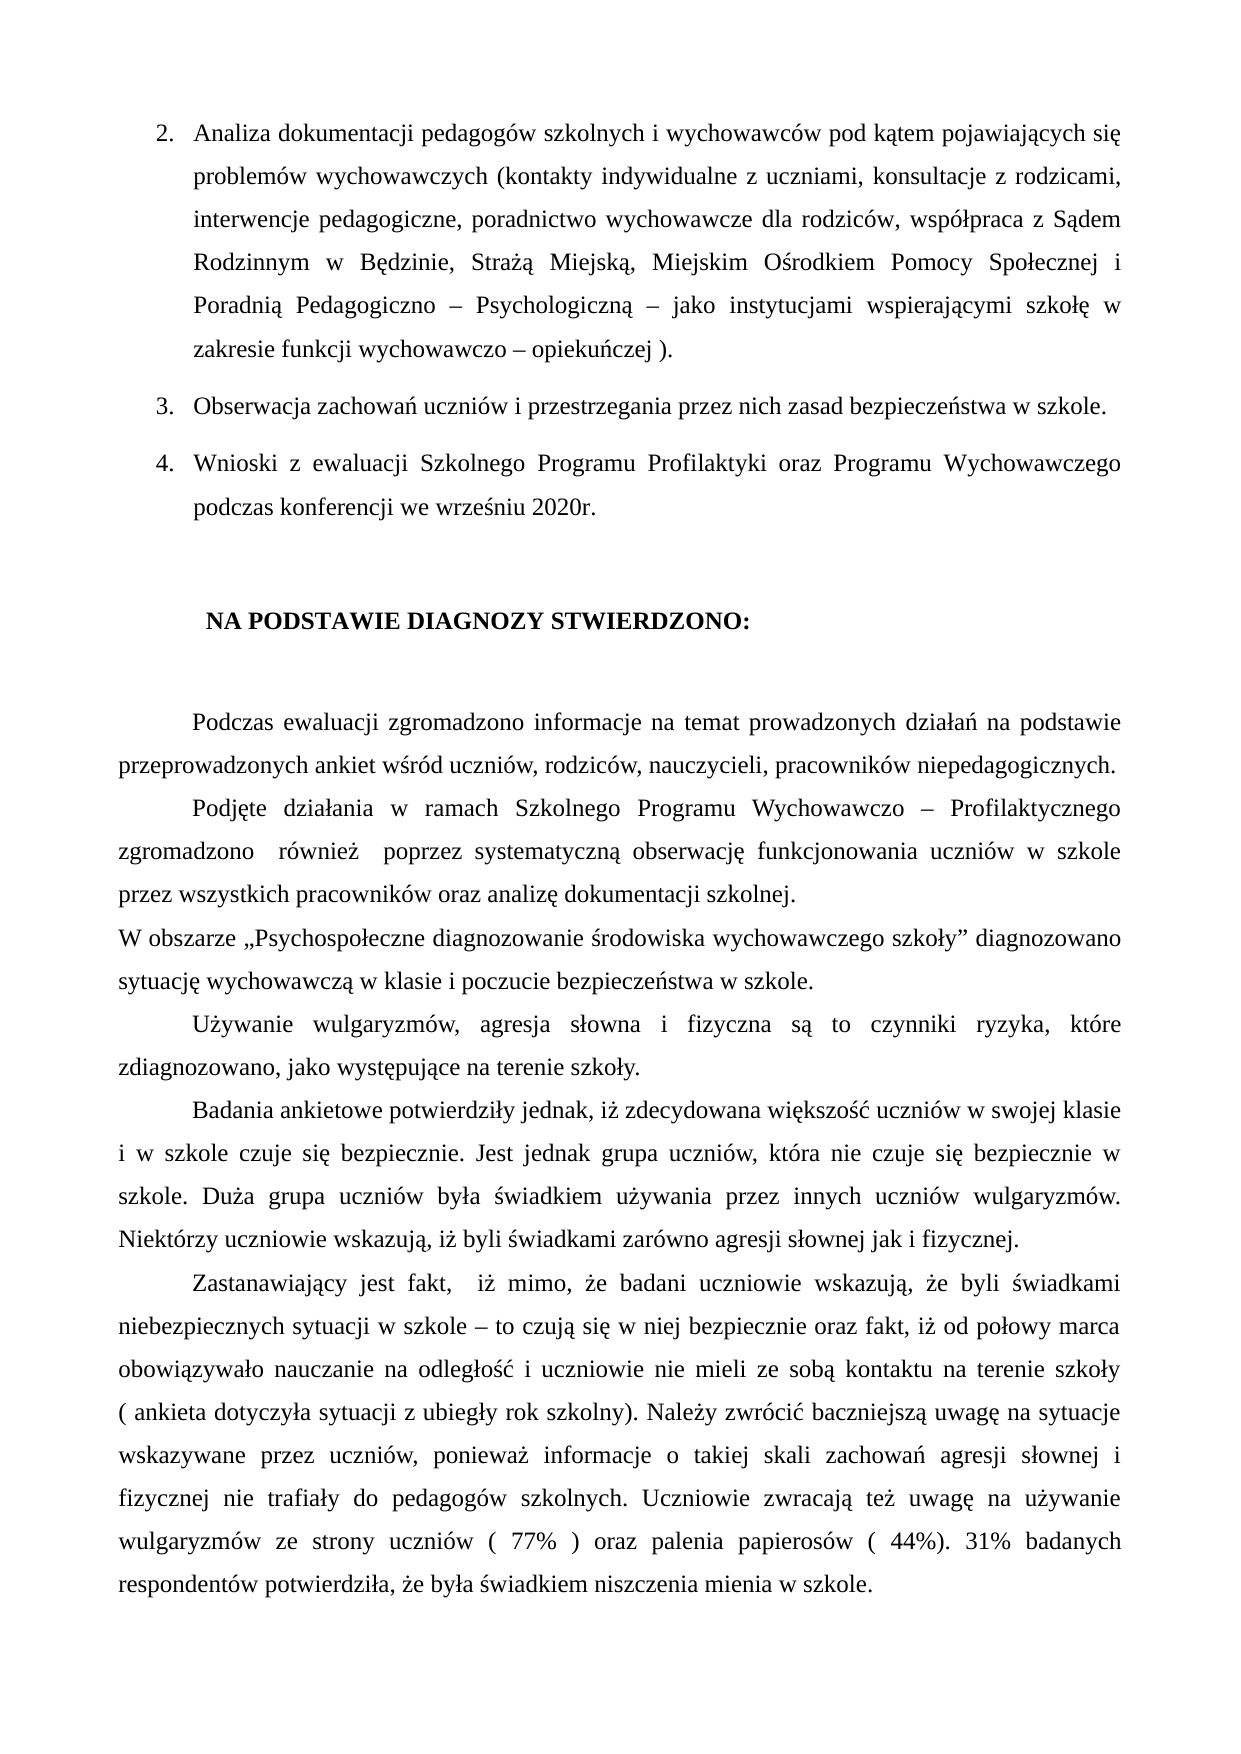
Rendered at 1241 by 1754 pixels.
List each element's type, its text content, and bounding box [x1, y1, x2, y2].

text Zastanawiający jest fakt, iż mimo, że badani uczniowie wskazują, że byli świadkami niebezpiecznych sytuacji w szkole – to czują się w niej bezpiecznie oraz fakt, iż od połowy marca obowiązywało nauczanie na odległość i uczniowie nie mieli ze sobą kontaktu na terenie szkoły ( ankieta dotyczyła sytuacji z ubiegły rok szkolny). Należy zwrócić baczniejszą uwagę na sytuacje wskazywane przez uczniów, ponieważ informacje o takiej skali zachowań agresji słownej i fizycznej nie trafiały do pedagogów szkolnych. Uczniowie zwracają też uwagę na używanie wulgaryzmów ze strony uczniów ( 77% ) oraz palenia papierosów ( 44%). 31% badanych respondentów potwierdziła, że była świadkiem niszczenia mienia w szkole. [118, 1268, 1122, 1598]
text W obszarze „Psychospołeczne diagnozowanie środowiska wychowawczego szkoły” diagnozowano sytuację wychowawczą w klasie i poczucie bezpieczeństwa w szkole. [118, 923, 1122, 994]
text Podjęte działania w ramach Szkolnego Programu Wychowawczo – Profilaktycznego zgromadzono również poprzez systematyczną obserwację funkcjonowania uczniów w szkole przez wszystkich pracowników oraz analizę dokumentacji szkolnej. [118, 793, 1122, 908]
list Analiza dokumentacji pedagogów szkolnych i wychowawców pod kątem pojawiających się problemów wychowawczych (kontakty indywidualne z uczniami, konsultacje z rodzicami, interwencje pedagogiczne, poradnictwo wychowawcze dla rodziców, współpraca z Sądem Rodzinnym w Będzinie, Strażą Miejską, Miejskim Ośrodkiem Pomocy Społecznej i Poradnią Pedagogiczno – Psychologiczną – jako instytucjami wspierającymi szkołę w zakresie funkcji wychowawczo – opiekuńczej ). [156, 118, 1122, 362]
list NA PODSTAWIE DIAGNOZY STWIERDZONO: [206, 606, 1122, 635]
text Używanie wulgaryzmów, agresja słowna i fizyczna są to czynniki ryzyka, które zdiagnozowano, jako występujące na terenie szkoły. [118, 1009, 1122, 1081]
list Wnioski z ewaluacji Szkolnego Programu Profilaktyki oraz Programu Wychowawczego podczas konferencji we wrześniu 2020r. [156, 448, 1122, 520]
text Badania ankietowe potwierdziły jednak, iż zdecydowana większość uczniów w swojej klasie i w szkole czuje się bezpiecznie. Jest jednak grupa uczniów, która nie czuje się bezpiecznie w szkole. Duża grupa uczniów była świadkiem używania przez innych uczniów wulgaryzmów. Niektórzy uczniowie wskazują, iż byli świadkami zarówno agresji słownej jak i fizycznej. [118, 1095, 1122, 1253]
text Podczas ewaluacji zgromadzono informacje na temat prowadzonych działań na podstawie przeprowadzonych ankiet wśród uczniów, rodziców, nauczycieli, pracowników niepedagogicznych. [118, 707, 1122, 779]
list Obserwacja zachowań uczniów i przestrzegania przez nich zasad bezpieczeństwa w szkole. [156, 391, 1122, 420]
